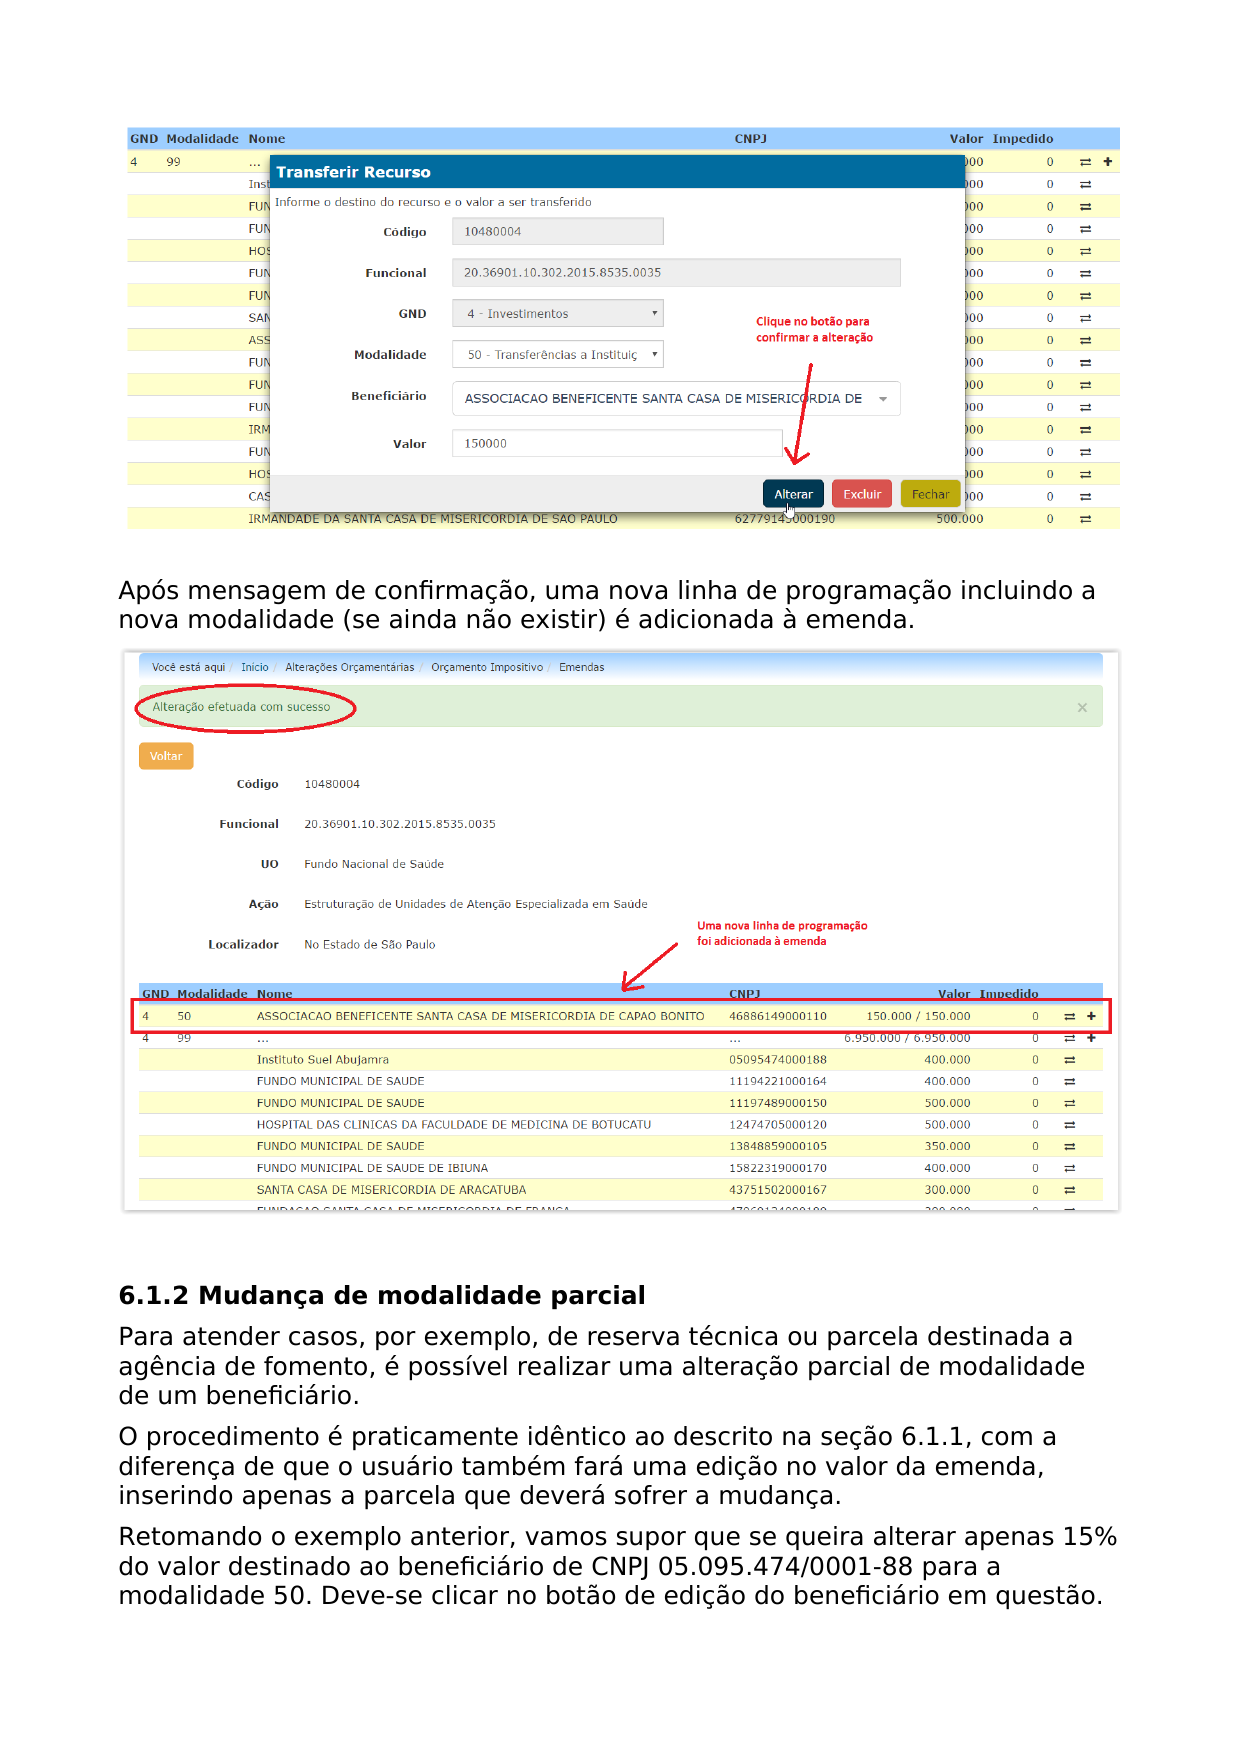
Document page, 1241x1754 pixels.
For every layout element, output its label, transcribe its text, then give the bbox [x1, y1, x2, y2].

subtitle 6.1.2 Mudança de modalidade parcial [118, 1281, 1122, 1310]
picture [118, 646, 1123, 1215]
picture [118, 118, 1123, 535]
text Para atender casos, por exemplo, de reserva técnica ou parcela destinada a agência de fomento, é possível realizar uma alteração parcial de modalidade de um beneficiário. [118, 1322, 1122, 1410]
text Retomando o exemplo anterior, vamos supor que se queira alterar apenas 15% do valor destinado ao beneficiário de CNPJ 05.095.474/0001-88 para a modalidade 50. Deve-se clicar no botão de edição do beneficiário em questão. [118, 1522, 1122, 1610]
text Após mensagem de confirmação, uma nova linha de programação incluindo a nova modalidade (se ainda não existir) é adicionada à emenda. [118, 576, 1122, 634]
text O procedimento é praticamente idêntico ao descrito na seção 6.1.1, com a diferença de que o usuário também fará uma edição no valor da emenda, inserindo apenas a parcela que deverá sofrer a mudança. [118, 1422, 1122, 1510]
